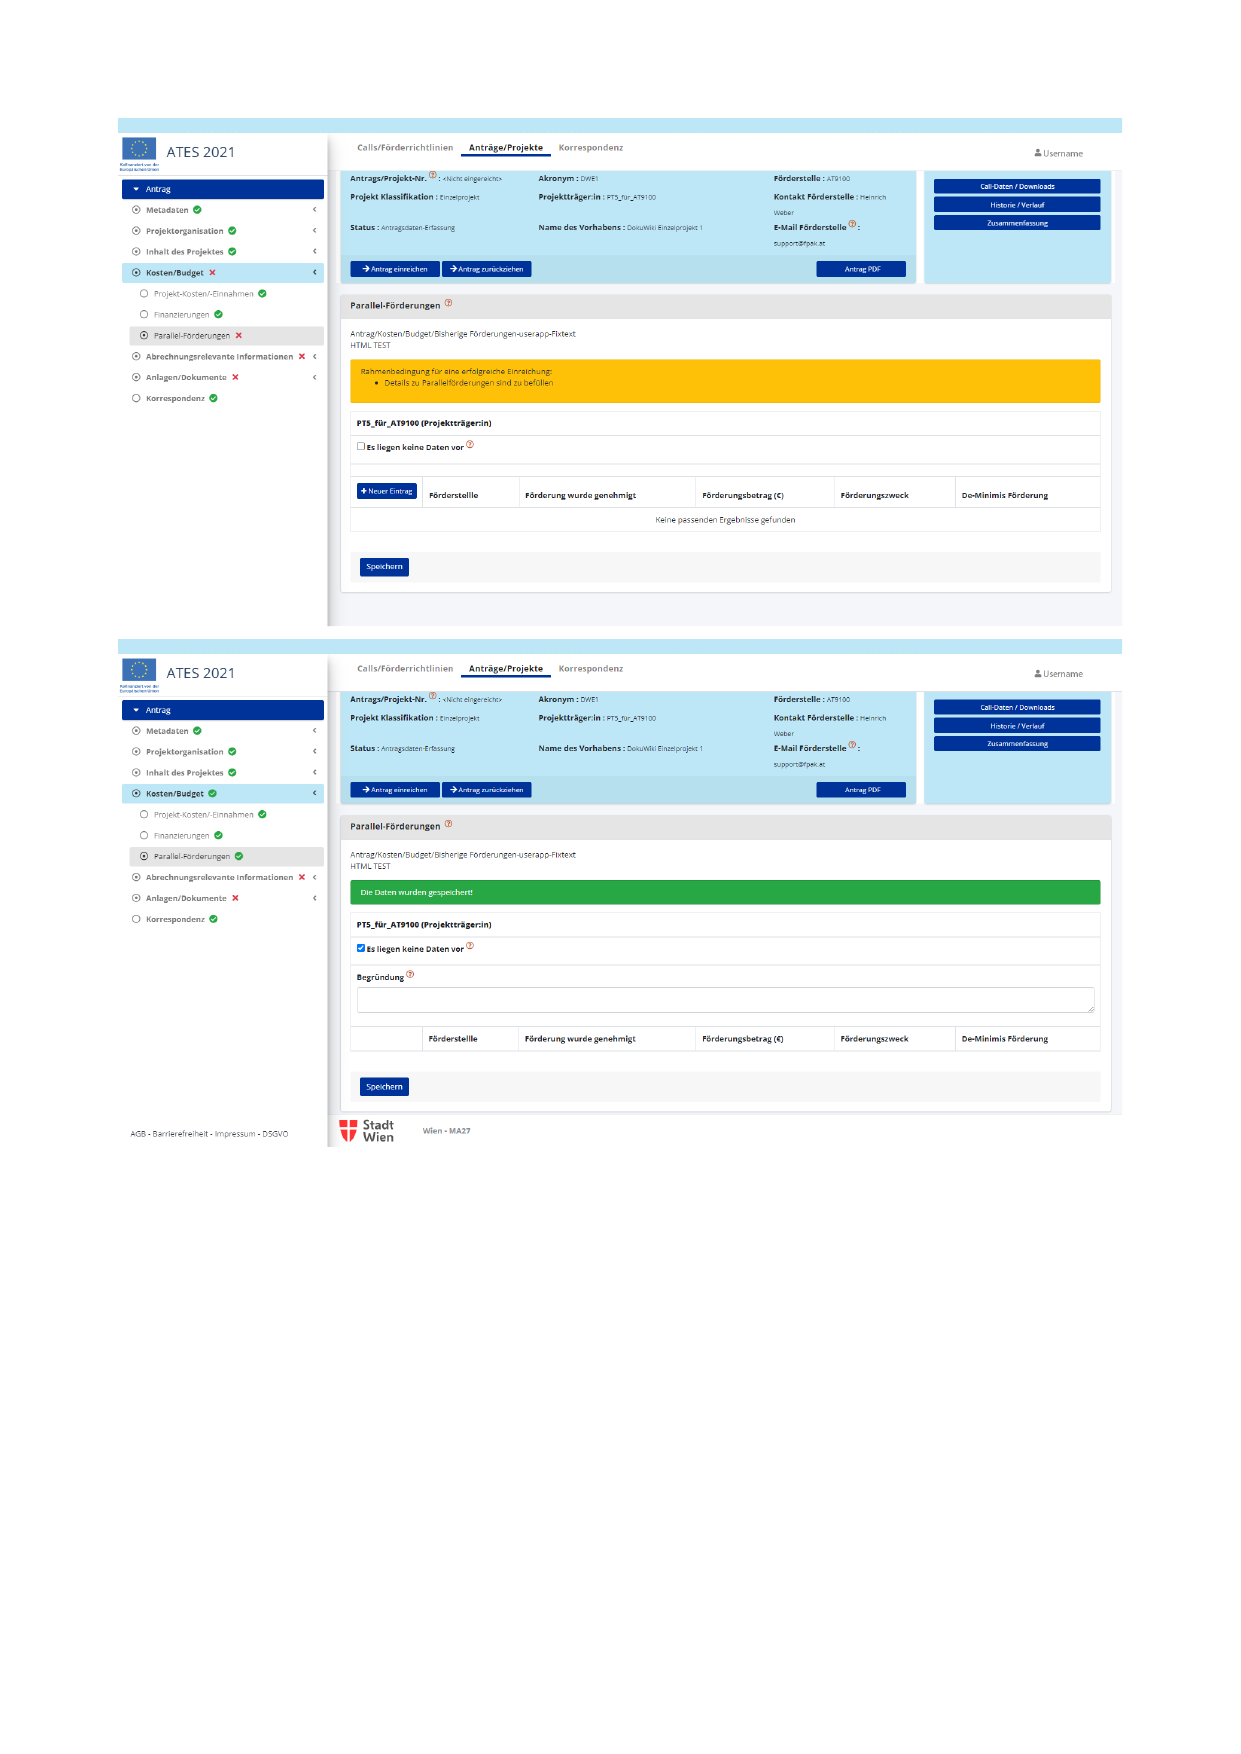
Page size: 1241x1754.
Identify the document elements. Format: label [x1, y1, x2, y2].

picture [118, 118, 1123, 627]
picture [118, 639, 1123, 1147]
